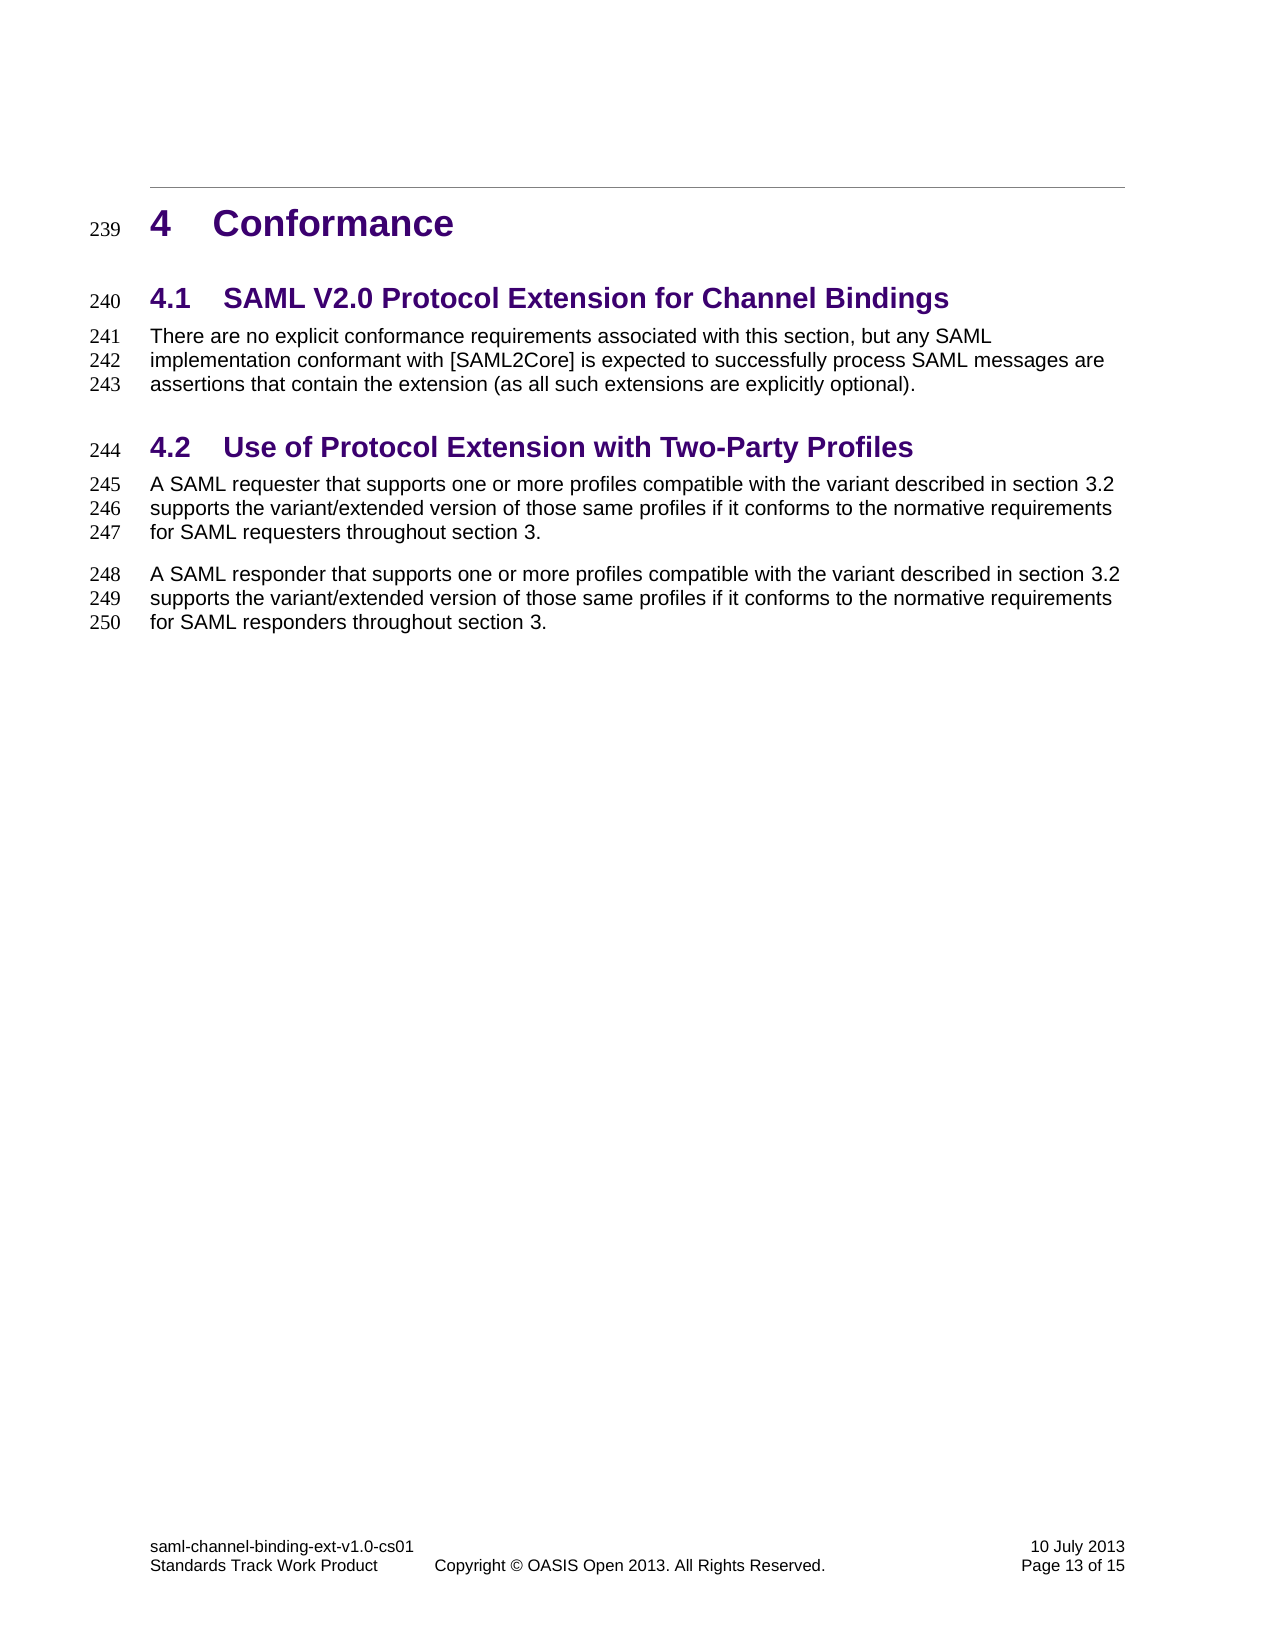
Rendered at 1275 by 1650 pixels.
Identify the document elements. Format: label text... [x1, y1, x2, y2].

subtitle Conformance [150, 188, 1125, 244]
subtitle Use of Protocol Extension with Two-Party Profiles [150, 430, 1125, 463]
subtitle SAML V2.0 Protocol Extension for Channel Bindings [150, 281, 1125, 315]
text There are no explicit conformance requirements associated with this section, but any SAML implementation conformant with [SAML2Core] is expected to successfully process SAML messages are assertions that contain the extension (as all such extensions are explicitly optional). [150, 324, 1125, 396]
text A SAML requester that supports one or more profiles compatible with the variant described in section 3.2 supports the variant/extended version of those same profiles if it conforms to the normative requirements for SAML requesters throughout section 3. [150, 472, 1125, 544]
text A SAML responder that supports one or more profiles compatible with the variant described in section 3.2 supports the variant/extended version of those same profiles if it conforms to the normative requirements for SAML responders throughout section 3. [150, 562, 1125, 634]
